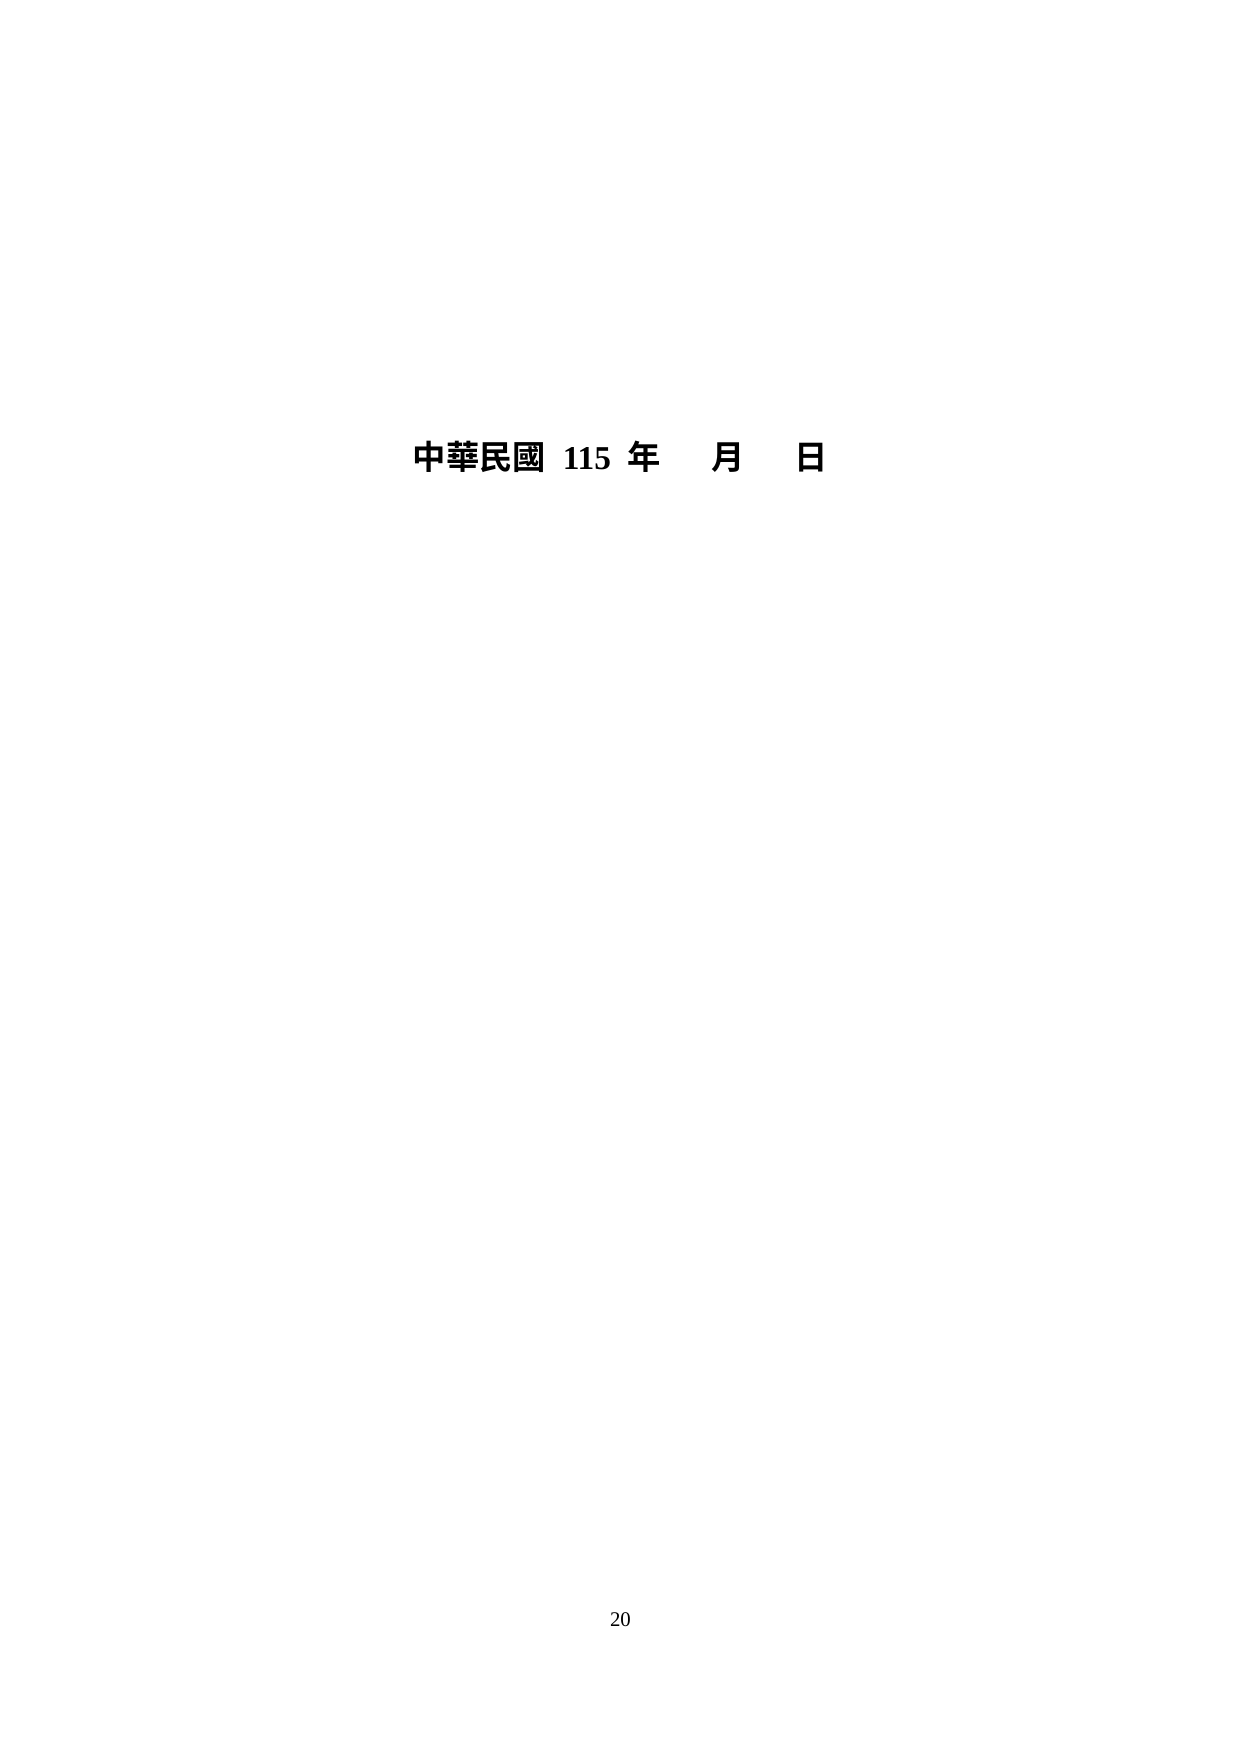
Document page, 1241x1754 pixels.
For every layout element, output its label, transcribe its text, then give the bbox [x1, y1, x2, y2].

text 中華民國 115 年 月 日 [118, 413, 1122, 476]
